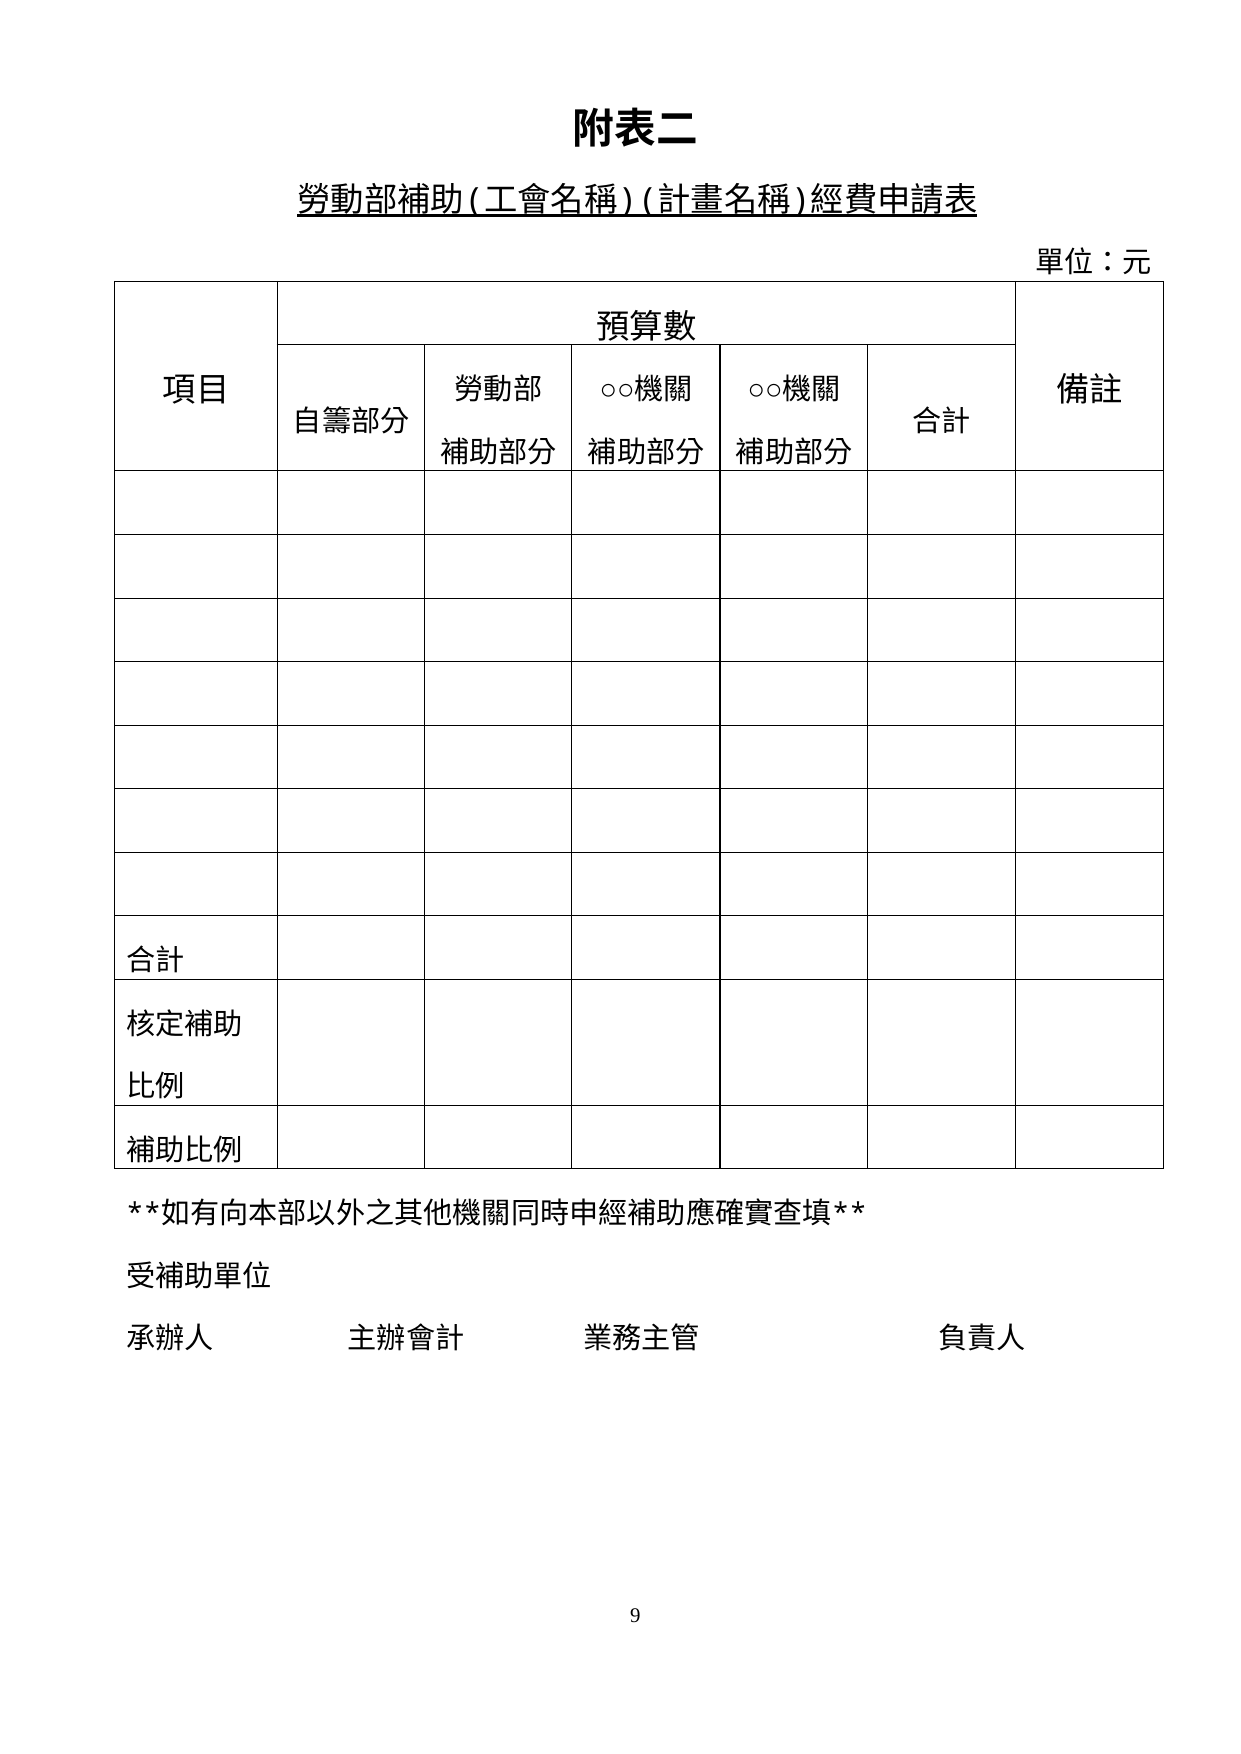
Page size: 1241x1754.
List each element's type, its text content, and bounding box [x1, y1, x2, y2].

table_cell [868, 535, 1015, 597]
table_cell [1104, 1357, 1163, 1419]
table_cell 補助比例 [115, 1106, 277, 1168]
table_cell [868, 916, 1015, 979]
table_cell 勞動部 補助部分 [425, 345, 571, 470]
table_cell [425, 1106, 571, 1168]
table_cell [572, 726, 719, 788]
table_cell [572, 980, 719, 1105]
table_cell [572, 1106, 719, 1168]
table_cell [572, 1419, 720, 1482]
table_cell [572, 471, 719, 534]
table_cell [721, 535, 867, 597]
table_cell [572, 1232, 720, 1294]
table_cell [868, 726, 1015, 788]
table_cell [572, 599, 719, 661]
table_cell 自籌部分 [278, 345, 424, 470]
table_cell [336, 1232, 484, 1294]
table_cell [720, 1419, 927, 1482]
table_cell ○○機關 補助部分 [721, 345, 867, 470]
table_cell [278, 599, 424, 661]
table_cell [278, 662, 424, 724]
table_cell [1016, 599, 1163, 661]
table_cell [115, 599, 277, 661]
table_cell [425, 853, 571, 915]
table_cell [721, 980, 867, 1105]
table_cell [425, 471, 571, 534]
table_cell 主辦會計 [336, 1294, 484, 1357]
table_cell **如有向本部以外之其他機關同時申經補助應確實查填** [115, 1169, 1163, 1232]
table_cell [115, 726, 277, 788]
table_cell [1104, 1419, 1163, 1482]
table_cell [868, 853, 1015, 915]
table_cell [721, 789, 867, 852]
text 單位：元 [177, 218, 1152, 281]
table_header 備註 [1016, 282, 1163, 470]
table_cell [425, 535, 571, 597]
table_cell [115, 662, 277, 724]
table_cell [115, 1357, 336, 1419]
table_cell [425, 662, 571, 724]
table_cell [721, 599, 867, 661]
table_cell [927, 1357, 1104, 1419]
table_cell [115, 535, 277, 597]
table_cell [927, 1419, 1104, 1482]
table_cell [484, 1357, 572, 1419]
table_cell [484, 1482, 572, 1544]
table_cell [721, 853, 867, 915]
table_cell [278, 853, 424, 915]
table_cell [484, 1232, 572, 1294]
table_cell [425, 599, 571, 661]
table_cell [572, 1482, 720, 1544]
text 附表二 [177, 96, 1092, 156]
table_cell [115, 789, 277, 852]
table_cell [278, 916, 424, 979]
table_cell [1016, 1106, 1163, 1168]
table_cell [1016, 789, 1163, 852]
table_cell [720, 1294, 927, 1357]
text 勞動部補助(工會名稱)(計畫名稱)經費申請表 [177, 156, 1092, 218]
table_cell [868, 789, 1015, 852]
table_cell [115, 1419, 336, 1482]
table_cell [278, 980, 424, 1105]
table_cell [927, 1232, 1104, 1294]
table_cell [1016, 471, 1163, 534]
table_cell [484, 1294, 572, 1357]
table_cell [1104, 1232, 1163, 1294]
table_cell [278, 1106, 424, 1168]
table_cell [721, 726, 867, 788]
table_cell [115, 471, 277, 534]
table_cell [721, 662, 867, 724]
table_cell [425, 916, 571, 979]
table_cell [721, 1106, 867, 1168]
table_cell 承辦人 [115, 1294, 336, 1357]
table_cell [720, 1482, 927, 1544]
table_cell [868, 1106, 1015, 1168]
table_cell [278, 471, 424, 534]
table_cell ○○機關 補助部分 [572, 345, 719, 470]
table_cell [1016, 916, 1163, 979]
table_cell [868, 980, 1015, 1105]
table_cell [115, 853, 277, 915]
table_cell [1104, 1482, 1163, 1544]
table_cell [572, 789, 719, 852]
table_cell [1016, 980, 1163, 1105]
table_cell 合計 [868, 345, 1015, 470]
table_cell [484, 1419, 572, 1482]
table_cell [721, 916, 867, 979]
table_cell [336, 1357, 484, 1419]
table_cell [868, 599, 1015, 661]
table_cell [1016, 535, 1163, 597]
table_cell [425, 980, 571, 1105]
table_cell 負責人 [927, 1294, 1104, 1357]
table_header 項目 [115, 282, 277, 470]
table_cell [720, 1357, 927, 1419]
table_cell 合計 [115, 916, 277, 979]
table_cell [336, 1419, 484, 1482]
table_cell [572, 662, 719, 724]
table_cell [278, 535, 424, 597]
table_cell [572, 916, 719, 979]
table_cell [927, 1482, 1104, 1544]
table_cell [572, 853, 719, 915]
table_cell [1016, 662, 1163, 724]
table_cell [1104, 1294, 1163, 1357]
table_cell [868, 471, 1015, 534]
table_cell 核定補助比例 [115, 980, 277, 1105]
table_cell [115, 1482, 336, 1544]
table_cell 受補助單位 [115, 1232, 336, 1294]
table_header 預算數 [278, 282, 1015, 344]
table_cell [1016, 726, 1163, 788]
table_cell 業務主管 [572, 1294, 720, 1357]
table_cell [572, 1357, 720, 1419]
table_cell [336, 1482, 484, 1544]
table_cell [278, 789, 424, 852]
table_cell [720, 1232, 927, 1294]
table_cell [278, 726, 424, 788]
table_cell [425, 789, 571, 852]
table_cell [721, 471, 867, 534]
table_cell [1016, 853, 1163, 915]
table_cell [425, 726, 571, 788]
table_cell [572, 535, 719, 597]
table_cell [868, 662, 1015, 724]
